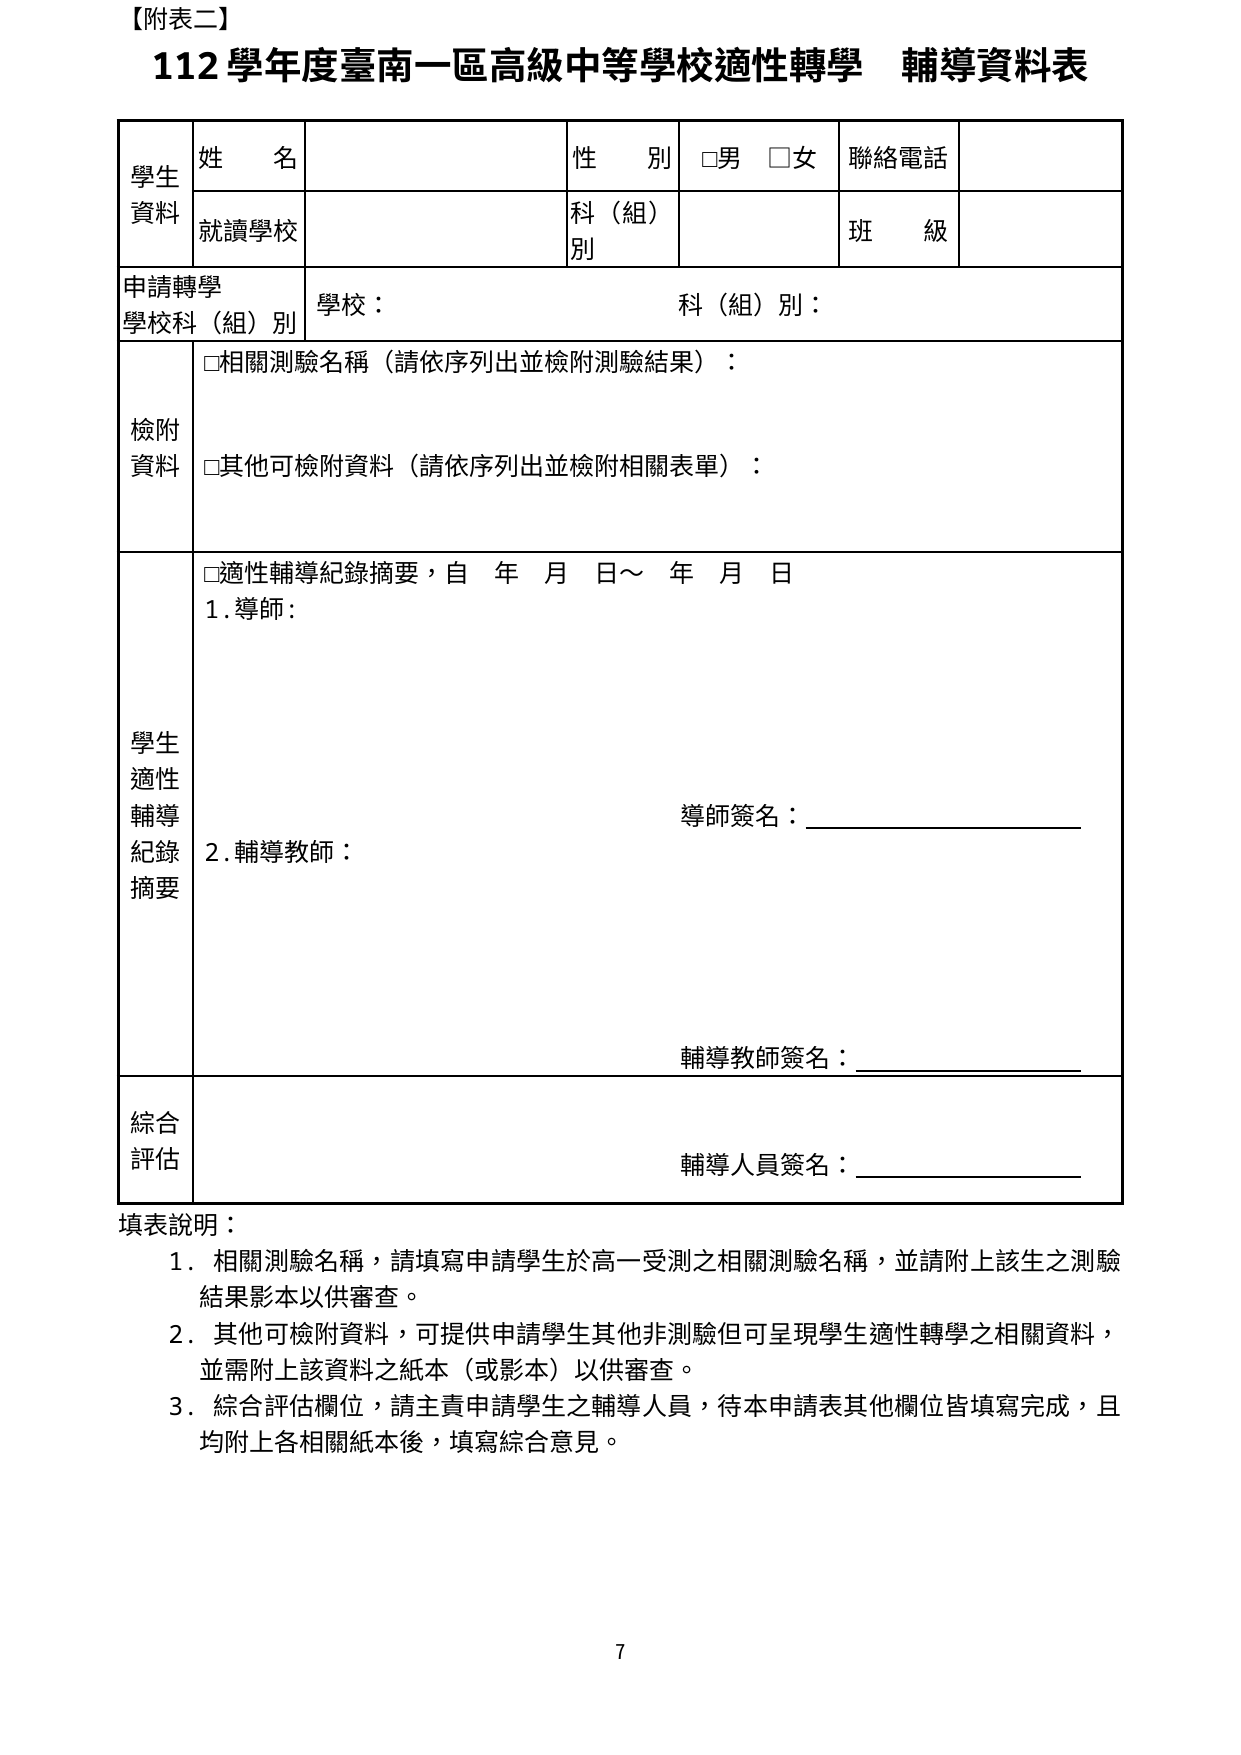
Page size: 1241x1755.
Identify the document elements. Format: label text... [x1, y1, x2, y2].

table_header 聯絡電話 [840, 122, 958, 190]
table_cell 綜合評估 [120, 1077, 192, 1202]
text 1. 相關測驗名稱，請填寫申請學生於高一受測之相關測驗名稱，並請附上該生之測驗結果影本以供審查。 [168, 1242, 1122, 1314]
text 填表說明： [118, 1205, 1122, 1242]
table_cell 就讀學校 [194, 192, 304, 266]
table_header 性 別 [568, 122, 678, 190]
table_cell 輔導人員簽名： [194, 1077, 1121, 1202]
table_header 姓 名 [194, 122, 304, 190]
table_header [306, 122, 566, 190]
table_cell □相關測驗名稱（請依序列出並檢附測驗結果）： □其他可檢附資料（請依序列出並檢附相關表單）： [194, 342, 1121, 551]
table_cell 學校： 科（組）別： [306, 268, 1121, 340]
text 2. 其他可檢附資料，可提供申請學生其他非測驗但可呈現學生適性轉學之相關資料，並需附上該資料之紙本（或影本）以供審查。 [168, 1314, 1122, 1387]
table_cell 科（組）別 [568, 192, 678, 266]
table_cell 學生 適性 輔導 紀錄 摘要 [120, 553, 192, 1075]
table_cell [680, 192, 838, 266]
table_cell 申請轉學 學校科（組）別 [120, 268, 304, 340]
text 【附表二】 [118, 0, 1122, 36]
table_header □男 □女 [680, 122, 838, 190]
text 112學年度臺南一區高級中等學校適性轉學 輔導資料表 [118, 36, 1122, 91]
table_cell [960, 192, 1121, 266]
table_cell 檢附資料 [120, 342, 192, 551]
table_cell [306, 192, 566, 266]
table_cell 班 級 [840, 192, 958, 266]
table_header [960, 122, 1121, 190]
text 3. 綜合評估欄位，請主責申請學生之輔導人員，待本申請表其他欄位皆填寫完成，且均附上各相關紙本後，填寫綜合意見。 [168, 1387, 1122, 1459]
table_cell □適性輔導紀錄摘要，自 年 月 日～ 年 月 日 1.導師: 導師簽名： 2.輔導教師： 輔導教師簽名： [194, 553, 1121, 1075]
table_header 學生資料 [120, 122, 192, 266]
